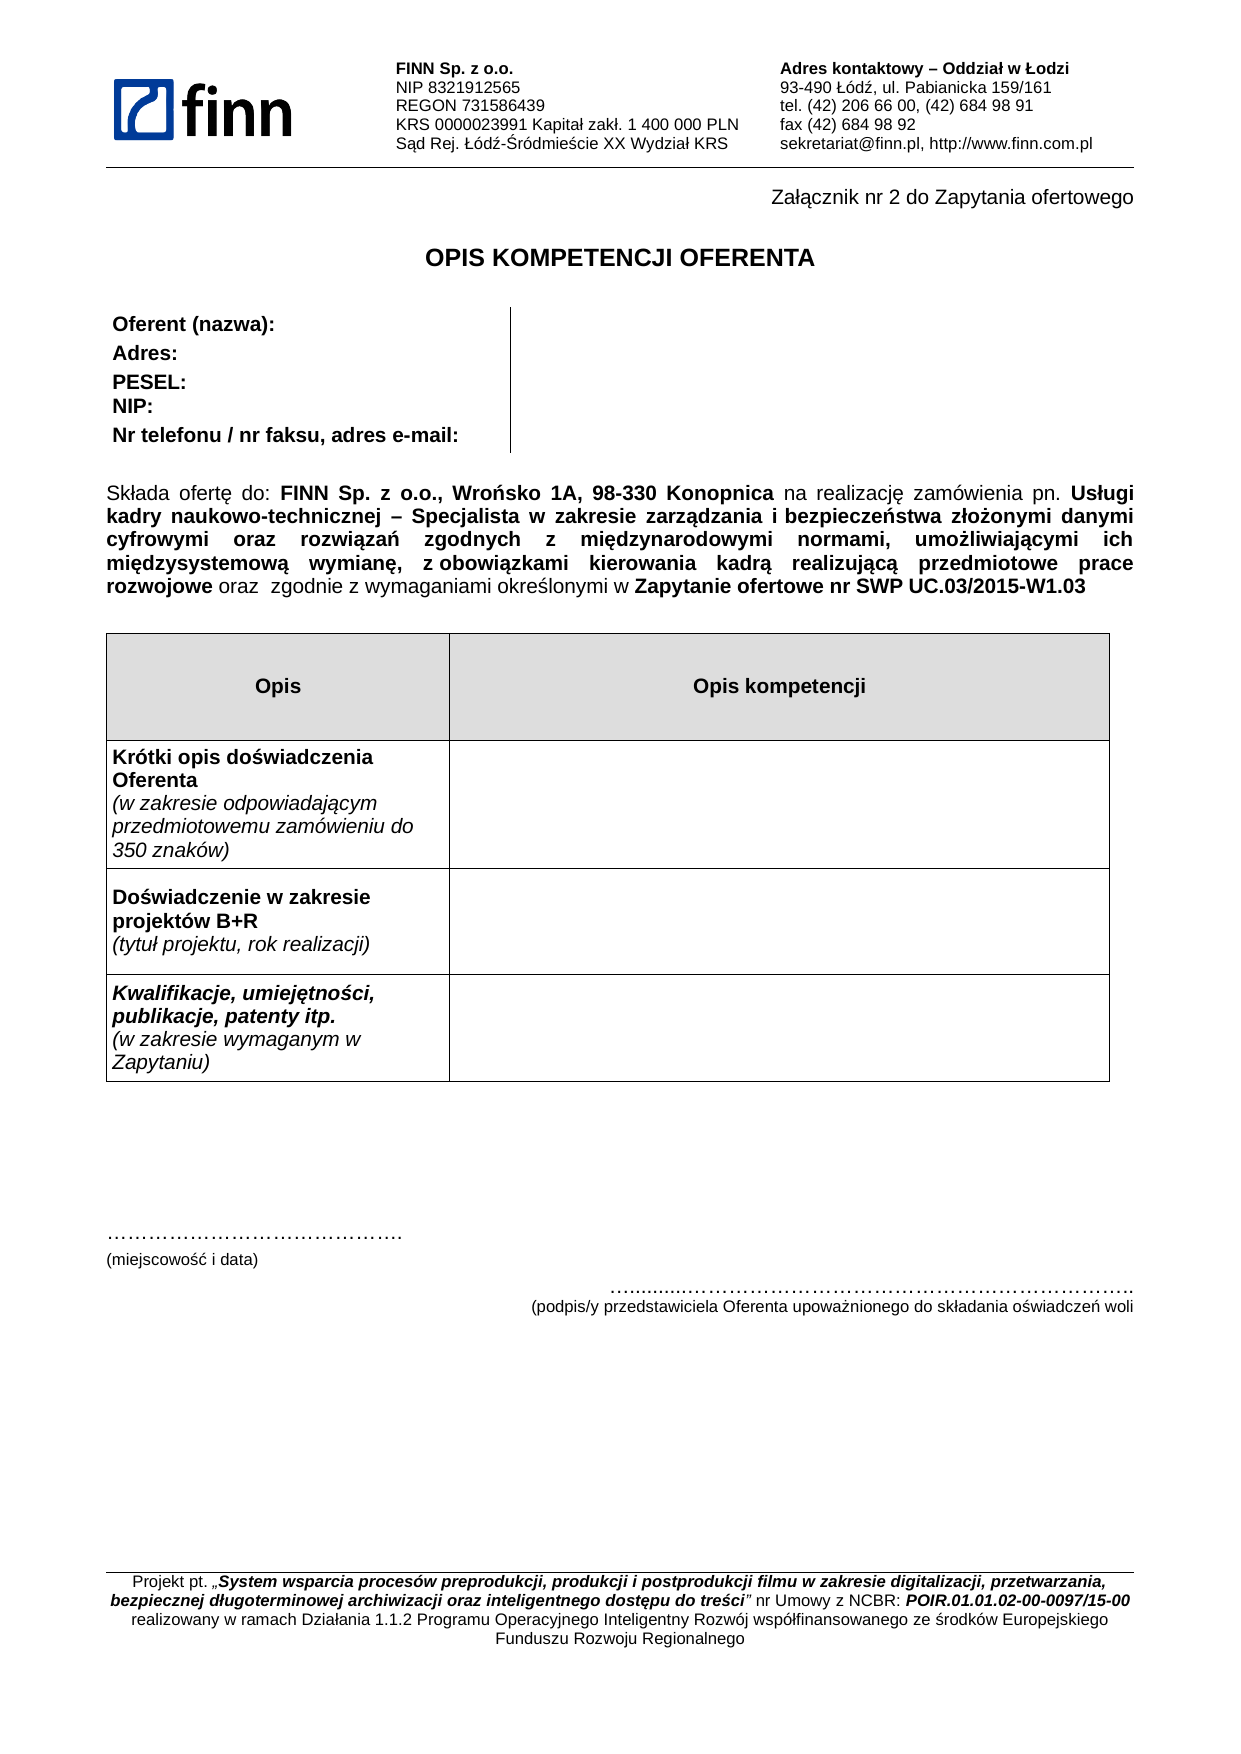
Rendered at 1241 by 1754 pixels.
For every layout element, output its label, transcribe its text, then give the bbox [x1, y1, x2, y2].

text Składa ofertę do: FINN Sp. z o.o., Wrońsko 1A, 98-330 Konopnica na realizację zamówienia pn. Usługi kadry naukowo-technicznej – Specjalista w zakresie zarządzania i bezpieczeństwa złożonymi danymi cyfrowymi oraz rozwiązań zgodnych z międzynarodowymi normami, umożliwiającymi ich międzysystemową wymianę, z obowiązkami kierowania kadrą realizującą przedmiotowe prace rozwojowe oraz zgodnie z wymaganiami określonymi w Zapytanie ofertowe nr SWP UC.03/2015-W1.03 [106, 482, 1134, 598]
text (miejscowość i data) [106, 1250, 1134, 1268]
picture [106, 63, 303, 149]
table_cell Krótki opis doświadczenia Oferenta (w zakresie odpowiadającym przedmiotowemu zamówieniu do 350 znaków) [107, 741, 449, 867]
text OPIS KOMPETENCJI OFERENTA [106, 244, 1134, 272]
table_header Opis kompetencji [450, 634, 1109, 740]
table_cell [450, 975, 1109, 1081]
text …..........……………………………………………………….. [106, 1274, 1134, 1298]
table_cell Doświadczenie w zakresie projektów B+R (tytuł projektu, rok realizacji) [107, 869, 449, 974]
table_cell [450, 869, 1109, 974]
text (podpis/y przedstawiciela Oferenta upoważnionego do składania oświadczeń woli [106, 1298, 1134, 1316]
table_cell [450, 741, 1109, 867]
table_cell Kwalifikacje, umiejętności, publikacje, patenty itp. (w zakresie wymaganym w Zapytaniu) [107, 975, 449, 1081]
text Załącznik nr 2 do Zapytania ofertowego [106, 186, 1134, 209]
table_header [511, 307, 1134, 452]
table_header Oferent (nazwa): Adres: PESEL: NIP: Nr telefonu / nr faksu, adres e-mail: [106, 307, 510, 452]
text ……………………………………. [106, 1221, 1134, 1244]
table_header Opis [107, 634, 449, 740]
